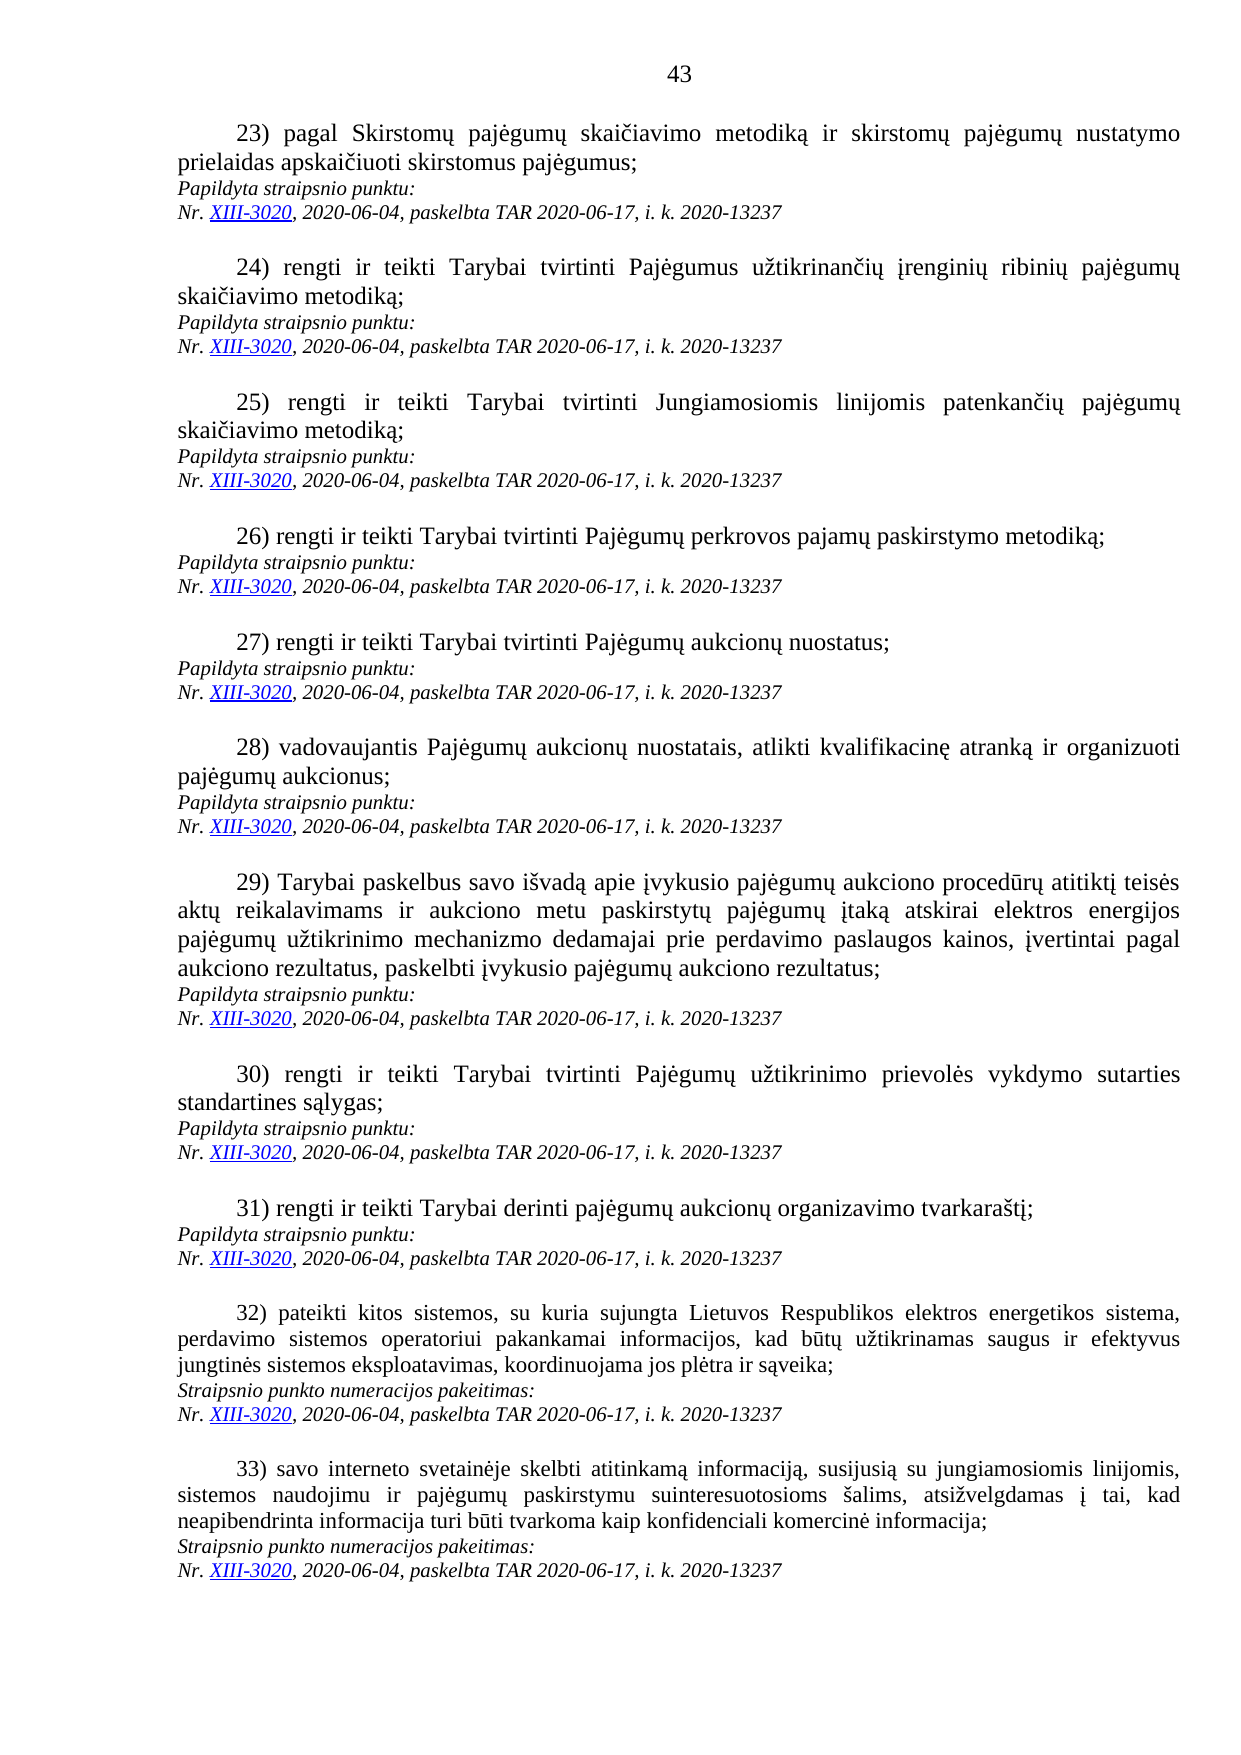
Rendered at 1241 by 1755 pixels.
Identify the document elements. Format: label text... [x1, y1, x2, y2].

text 25) rengti ir teikti Tarybai tvirtinti Jungiamosiomis linijomis patenkančių pajėgumų skaičiavimo metodiką; [177, 387, 1181, 444]
text Nr. XIII-3020, 2020-06-04, paskelbta TAR 2020-06-17, i. k. 2020-13237 [177, 200, 1181, 224]
text Papildyta straipsnio punktu: [177, 550, 1181, 574]
text Papildyta straipsnio punktu: [177, 790, 1181, 814]
text Straipsnio punkto numeracijos pakeitimas: [177, 1534, 1181, 1558]
text Papildyta straipsnio punktu: [177, 982, 1181, 1006]
text 33) savo interneto svetainėje skelbti atitinkamą informaciją, susijusią su jungiamosiomis linijomis, sistemos naudojimu ir pajėgumų paskirstymu suinteresuotosioms šalims, atsižvelgdamas į tai, kad neapibendrinta informacija turi būti tvarkoma kaip konfidenciali komercinė informacija; [177, 1455, 1181, 1534]
text Papildyta straipsnio punktu: [177, 176, 1181, 200]
text Papildyta straipsnio punktu: [177, 656, 1181, 680]
text 23) pagal Skirstomų pajėgumų skaičiavimo metodiką ir skirstomų pajėgumų nustatymo prielaidas apskaičiuoti skirstomus pajėgumus; [177, 118, 1181, 176]
text Nr. XIII-3020, 2020-06-04, paskelbta TAR 2020-06-17, i. k. 2020-13237 [177, 1140, 1181, 1164]
text Nr. XIII-3020, 2020-06-04, paskelbta TAR 2020-06-17, i. k. 2020-13237 [177, 1558, 1181, 1582]
text Nr. XIII-3020, 2020-06-04, paskelbta TAR 2020-06-17, i. k. 2020-13237 [177, 680, 1181, 704]
text Nr. XIII-3020, 2020-06-04, paskelbta TAR 2020-06-17, i. k. 2020-13237 [177, 1246, 1181, 1270]
text Nr. XIII-3020, 2020-06-04, paskelbta TAR 2020-06-17, i. k. 2020-13237 [177, 334, 1181, 358]
text 27) rengti ir teikti Tarybai tvirtinti Pajėgumų aukcionų nuostatus; [177, 627, 1181, 656]
text Papildyta straipsnio punktu: [177, 1222, 1181, 1246]
text Papildyta straipsnio punktu: [177, 1116, 1181, 1140]
text Papildyta straipsnio punktu: [177, 310, 1181, 334]
text Straipsnio punkto numeracijos pakeitimas: [177, 1378, 1181, 1402]
text 31) rengti ir teikti Tarybai derinti pajėgumų aukcionų organizavimo tvarkaraštį; [177, 1193, 1181, 1222]
text Nr. XIII-3020, 2020-06-04, paskelbta TAR 2020-06-17, i. k. 2020-13237 [177, 468, 1181, 492]
text 26) rengti ir teikti Tarybai tvirtinti Pajėgumų perkrovos pajamų paskirstymo metodiką; [177, 521, 1181, 550]
text 32) pateikti kitos sistemos, su kuria sujungta Lietuvos Respublikos elektros energetikos sistema, perdavimo sistemos operatoriui pakankamai informacijos, kad būtų užtikrinamas saugus ir efektyvus jungtinės sistemos eksploatavimas, koordinuojama jos plėtra ir sąveika; [177, 1299, 1181, 1378]
text Papildyta straipsnio punktu: [177, 444, 1181, 468]
text Nr. XIII-3020, 2020-06-04, paskelbta TAR 2020-06-17, i. k. 2020-13237 [177, 1402, 1181, 1426]
text 29) Tarybai paskelbus savo išvadą apie įvykusio pajėgumų aukciono procedūrų atitiktį teisės aktų reikalavimams ir aukciono metu paskirstytų pajėgumų įtaką atskirai elektros energijos pajėgumų užtikrinimo mechanizmo dedamajai prie perdavimo paslaugos kainos, įvertintai pagal aukciono rezultatus, paskelbti įvykusio pajėgumų aukciono rezultatus; [177, 867, 1181, 982]
text Nr. XIII-3020, 2020-06-04, paskelbta TAR 2020-06-17, i. k. 2020-13237 [177, 574, 1181, 598]
text Nr. XIII-3020, 2020-06-04, paskelbta TAR 2020-06-17, i. k. 2020-13237 [177, 814, 1181, 838]
text 30) rengti ir teikti Tarybai tvirtinti Pajėgumų užtikrinimo prievolės vykdymo sutarties standartines sąlygas; [177, 1059, 1181, 1116]
text 24) rengti ir teikti Tarybai tvirtinti Pajėgumus užtikrinančių įrenginių ribinių pajėgumų skaičiavimo metodiką; [177, 252, 1181, 310]
text 28) vadovaujantis Pajėgumų aukcionų nuostatais, atlikti kvalifikacinę atranką ir organizuoti pajėgumų aukcionus; [177, 732, 1181, 790]
text Nr. XIII-3020, 2020-06-04, paskelbta TAR 2020-06-17, i. k. 2020-13237 [177, 1006, 1181, 1030]
